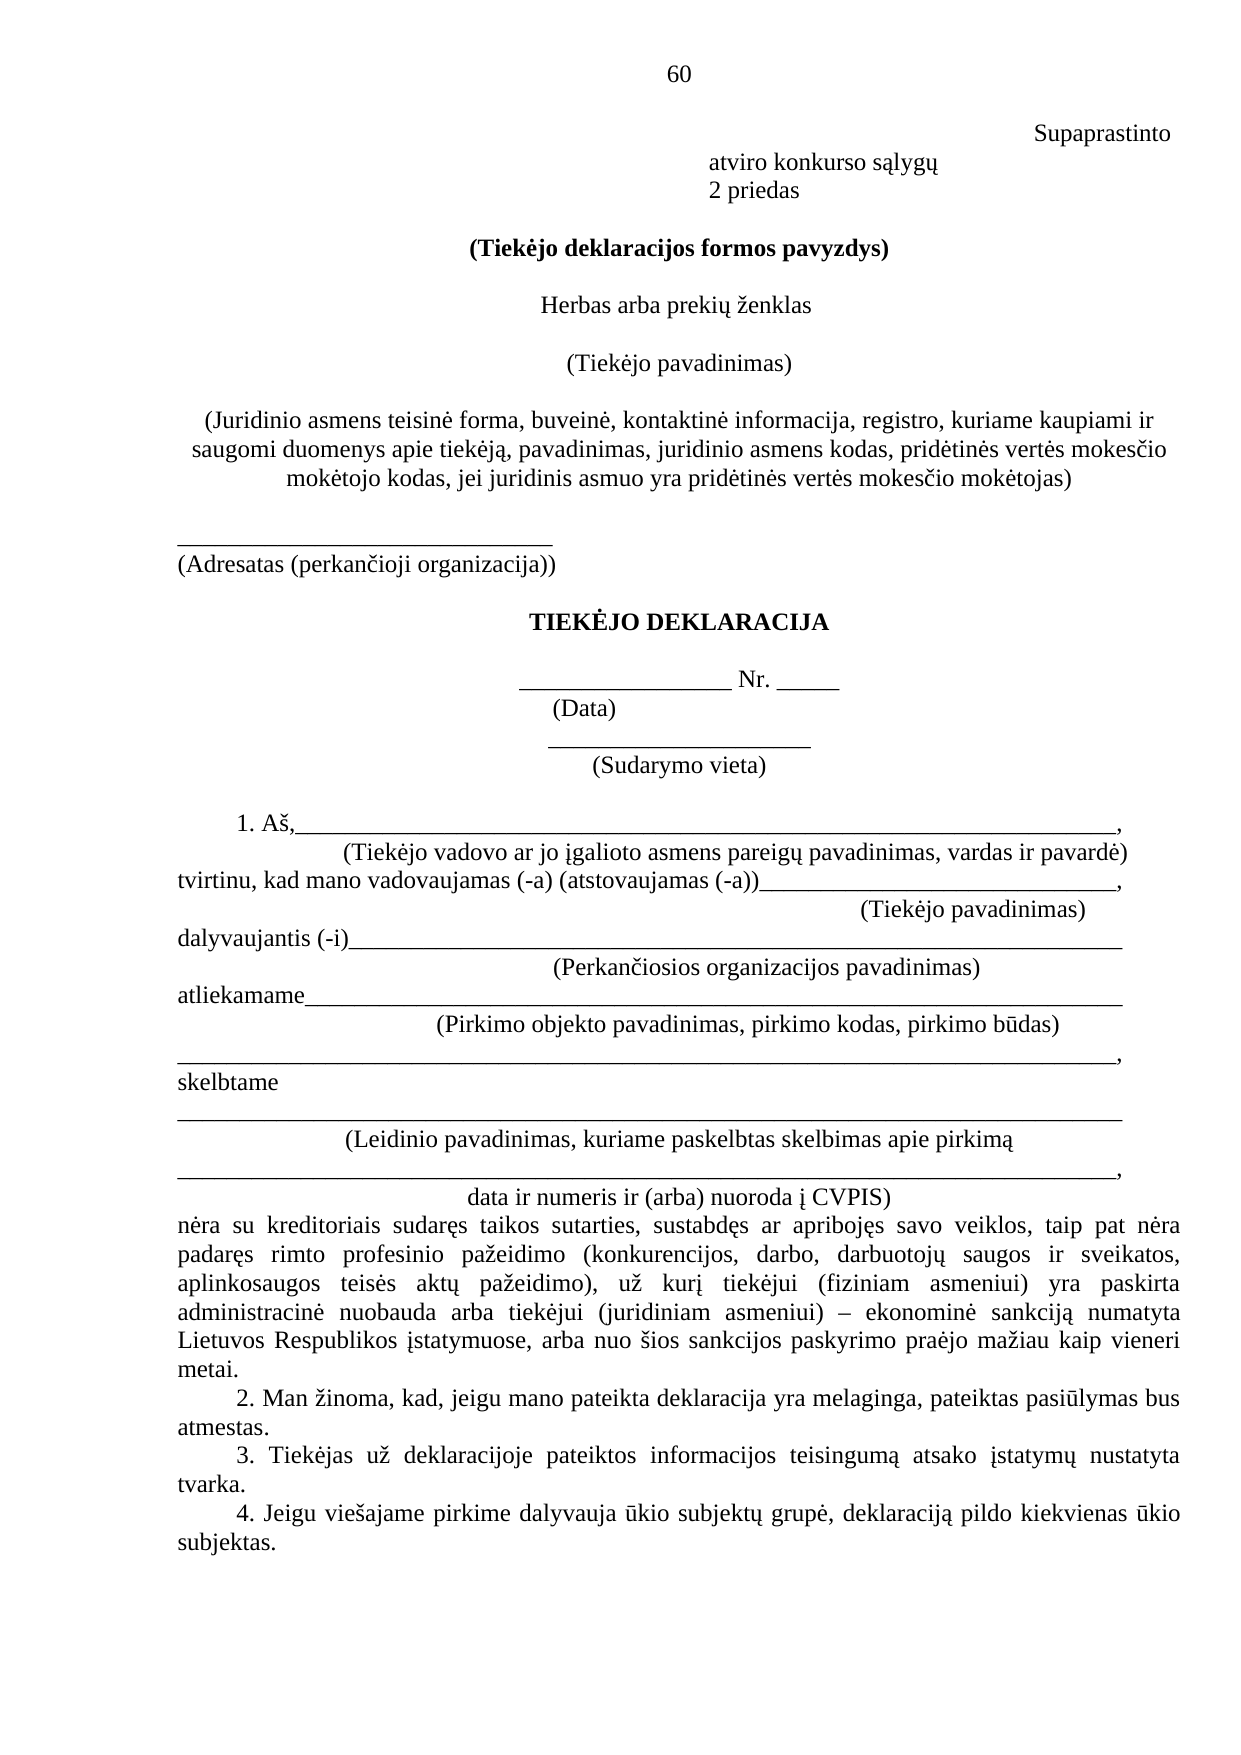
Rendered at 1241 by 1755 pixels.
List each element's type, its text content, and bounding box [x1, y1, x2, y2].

text Supaprastinto atviro konkurso sąlygų [709, 118, 1181, 176]
text data ir numeris ir (arba) nuoroda į CVPIS) [177, 1182, 1181, 1211]
text (Pirkimo objekto pavadinimas, pirkimo kodas, pirkimo būdas) [315, 1009, 1181, 1038]
text (Tiekėjo vadovo ar jo įgalioto asmens pareigų pavadinimas, vardas ir pavardė) [290, 837, 1181, 866]
text (Sudarymo vieta) [177, 751, 1181, 779]
text (Juridinio asmens teisinė forma, buveinė, kontaktinė informacija, registro, kuriame kaupiami ir saugomi duomenys apie tiekėją, pavadinimas, juridinio asmens kodas, pridėtinės vertės mokesčio mokėtojo kodas, jei juridinis asmuo yra pridėtinės vertės mokesčio mokėtojas) [177, 406, 1181, 492]
text _ , [177, 1038, 1181, 1067]
text ______________________________ [177, 521, 1181, 549]
text Herbas arba prekių ženklas [177, 291, 1181, 319]
text skelbtame [177, 1067, 1181, 1096]
text (Leidinio pavadinimas, kuriame paskelbtas skelbimas apie pirkimą [177, 1124, 1181, 1153]
text _ , [177, 1153, 1181, 1182]
text _ [177, 1096, 1181, 1124]
text _________________ Nr. _____ [177, 664, 1181, 693]
text 3. Tiekėjas už deklaracijoje pateiktos informacijos teisingumą atsako įstatymų nustatyta tvarka. [177, 1441, 1181, 1498]
text atliekamame [177, 981, 1181, 1009]
text 1. Aš, , [177, 808, 1181, 837]
text 2 priedas [177, 176, 1181, 204]
text dalyvaujantis (-i) [177, 923, 1181, 952]
text (Tiekėjo pavadinimas) [765, 894, 1181, 923]
text 2. Man žinoma, kad, jeigu mano pateikta deklaracija yra melaginga, pateiktas pasiūlymas bus atmestas. [177, 1383, 1181, 1441]
text (Tiekėjo deklaracijos formos pavyzdys) [177, 233, 1181, 262]
text TIEKĖJO DEKLARACIJA [177, 607, 1181, 636]
text (Data) [552, 693, 1181, 722]
text (Adresatas (perkančioji organizacija)) [177, 549, 1181, 578]
text _____________________ [177, 722, 1181, 751]
text 4. Jeigu viešajame pirkime dalyvauja ūkio subjektų grupė, deklaraciją pildo kiekvienas ūkio subjektas. [177, 1498, 1181, 1556]
text (Tiekėjo pavadinimas) [177, 348, 1181, 377]
text nėra su kreditoriais sudaręs taikos sutarties, sustabdęs ar apribojęs savo veiklos, taip pat nėra padaręs rimto profesinio pažeidimo (konkurencijos, darbo, darbuotojų saugos ir sveikatos, aplinkosaugos teisės aktų pažeidimo), už kurį tiekėjui (fiziniam asmeniui) yra paskirta administracinė nuobauda arba tiekėjui (juridiniam asmeniui) – ekonominė sankciją numatyta Lietuvos Respublikos įstatymuose, arba nuo šios sankcijos paskyrimo praėjo mažiau kaip vieneri metai. [177, 1211, 1181, 1383]
text tvirtinu, kad mano vadovaujamas (-a) (atstovaujamas (-a)) , [177, 866, 1181, 894]
text (Perkančiosios organizacijos pavadinimas) [352, 952, 1181, 981]
